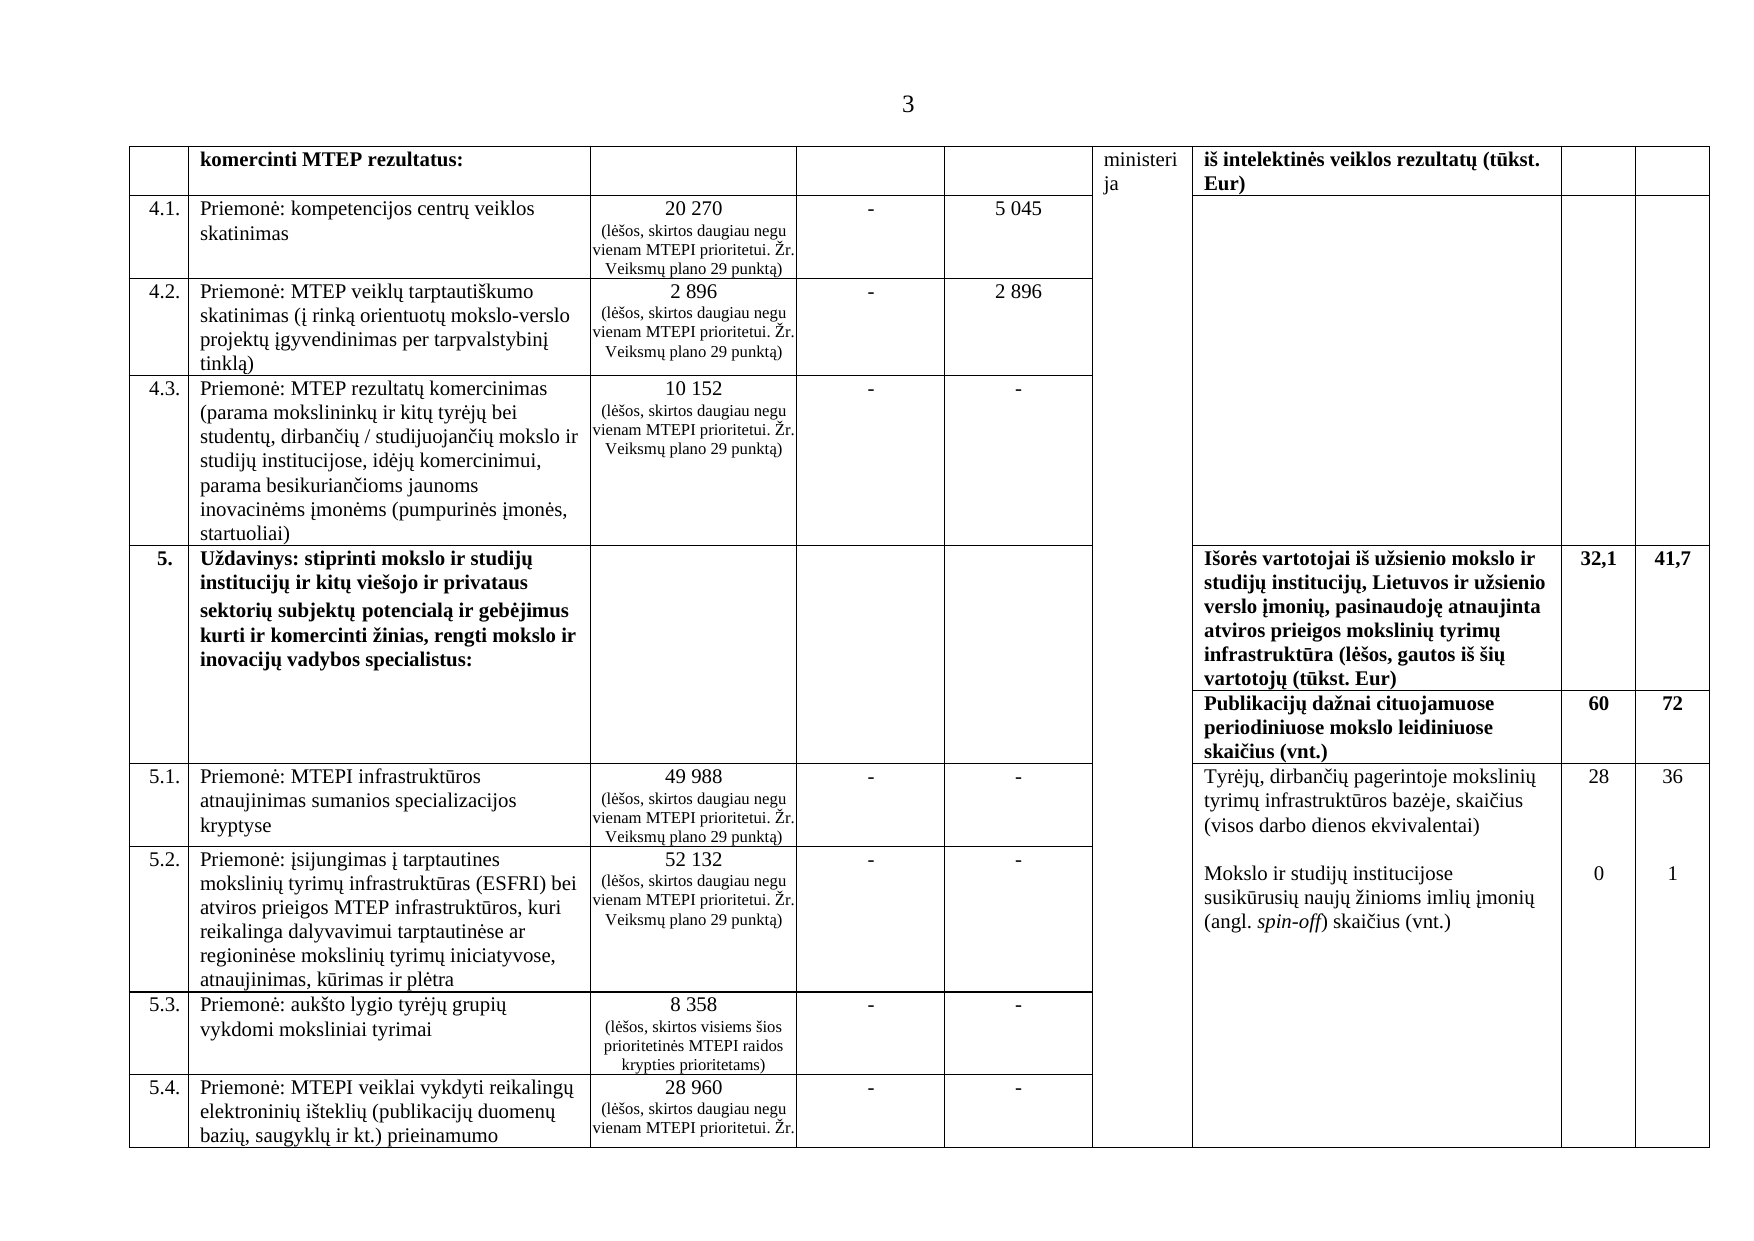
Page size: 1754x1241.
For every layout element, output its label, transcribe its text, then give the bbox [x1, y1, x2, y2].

table_cell [130, 147, 188, 195]
table_cell - [797, 847, 944, 991]
table_cell Priemonė: MTEP veiklų tarptautiškumo skatinimas (į rinką orientuotų mokslo-verslo projektų įgyvendinimas per tarpvalstybinį tinklą) [189, 279, 590, 375]
table_cell 52 132 (lėšos, skirtos daugiau negu vienam MTEPI prioritetui. Žr. Veiksmų plano 29 punktą) [591, 847, 796, 991]
table_cell - [945, 376, 1092, 545]
table_cell - [797, 376, 944, 545]
table_cell 5.4. [130, 1075, 188, 1147]
table_cell 10 152 (lėšos, skirtos daugiau negu vienam MTEPI prioritetui. Žr. Veiksmų plano 29 punktą) [591, 376, 796, 545]
table_cell 72 [1636, 691, 1709, 763]
table_cell 4.3. [130, 376, 188, 545]
table_cell 2 896 (lėšos, skirtos daugiau negu vienam MTEPI prioritetui. Žr. Veiksmų plano 29 punktą) [591, 279, 796, 375]
table_cell Publikacijų dažnai cituojamuose periodiniuose mokslo leidiniuose skaičius (vnt.) [1193, 691, 1561, 763]
table_cell [591, 546, 796, 763]
table_cell [797, 147, 944, 195]
table_cell - [797, 764, 944, 846]
table_cell [797, 546, 944, 763]
table_cell 4.1. [130, 196, 188, 278]
table_cell 4.2. [130, 279, 188, 375]
table_cell Uždavinys: stiprinti mokslo ir studijų institucijų ir kitų viešojo ir privataus sektorių subjektų potencialą ir gebėjimus kurti ir komercinti žinias, rengti mokslo ir inovacijų vadybos specialistus: [189, 546, 590, 763]
table_cell - [797, 993, 944, 1074]
table_cell [945, 546, 1092, 763]
table_cell 36 1 [1636, 764, 1709, 1147]
table_cell komercinti MTEP rezultatus: [189, 147, 590, 195]
table_cell - [797, 279, 944, 375]
table_cell [1562, 147, 1635, 195]
table_cell Priemonė: MTEP rezultatų komercinimas (parama mokslininkų ir kitų tyrėjų bei studentų, dirbančių / studijuojančių mokslo ir studijų institucijose, idėjų komercinimui, parama besikuriančioms jaunoms inovacinėms įmonėms (pumpurinės įmonės, startuoliai) [189, 376, 590, 545]
table_cell Tyrėjų, dirbančių pagerintoje mokslinių tyrimų infrastruktūros bazėje, skaičius (visos darbo dienos ekvivalentai) Mokslo ir studijų institucijose susikūrusių naujų žinioms imlių įmonių (angl. spin-off) skaičius (vnt.) [1193, 764, 1561, 1147]
table_cell Priemonė: įsijungimas į tarptautines mokslinių tyrimų infrastruktūras (ESFRI) bei atviros prieigos MTEP infrastruktūros, kuri reikalinga dalyvavimui tarptautinėse ar regioninėse mokslinių tyrimų iniciatyvose, atnaujinimas, kūrimas ir plėtra [189, 847, 590, 991]
table_cell ministerija [1093, 147, 1192, 1147]
table_cell 41,7 [1636, 546, 1709, 690]
table_cell Priemonė: kompetencijos centrų veiklos skatinimas [189, 196, 590, 278]
table_cell - [797, 196, 944, 278]
table_cell Priemonė: MTEPI veiklai vykdyti reikalingų elektroninių išteklių (publikacijų duomenų bazių, saugyklų ir kt.) prieinamumo [189, 1075, 590, 1147]
table_cell - [945, 1075, 1092, 1147]
table_cell [1636, 196, 1709, 545]
table_cell 8 358 (lėšos, skirtos visiems šios prioritetinės MTEPI raidos krypties prioritetams) [591, 993, 796, 1074]
table_cell - [945, 847, 1092, 991]
table_cell Priemonė: MTEPI infrastruktūros atnaujinimas sumanios specializacijos kryptyse [189, 764, 590, 846]
table_cell Priemonė: aukšto lygio tyrėjų grupių vykdomi moksliniai tyrimai [189, 993, 590, 1074]
table_cell - [797, 1075, 944, 1147]
table_cell 5.3. [130, 993, 188, 1074]
table_cell 5. [130, 546, 188, 763]
table_cell Išorės vartotojai iš užsienio mokslo ir studijų institucijų, Lietuvos ir užsienio verslo įmonių, pasinaudoję atnaujinta atviros prieigos mokslinių tyrimų infrastruktūra (lėšos, gautos iš šių vartotojų (tūkst. Eur) [1193, 546, 1561, 690]
table_cell 2 896 [945, 279, 1092, 375]
table_cell [1636, 147, 1709, 195]
table_cell 28 0 [1562, 764, 1635, 1147]
table_cell 20 270 (lėšos, skirtos daugiau negu vienam MTEPI prioritetui. Žr. Veiksmų plano 29 punktą) [591, 196, 796, 278]
table_cell [591, 147, 796, 195]
table_cell - [945, 764, 1092, 846]
table_cell - [945, 993, 1092, 1074]
table_cell [945, 147, 1092, 195]
table_cell 5 045 [945, 196, 1092, 278]
table_cell [1193, 196, 1561, 545]
table_cell 32,1 [1562, 546, 1635, 690]
table_cell [1562, 196, 1635, 545]
table_cell 60 [1562, 691, 1635, 763]
table_cell 28 960 (lėšos, skirtos daugiau negu vienam MTEPI prioritetui. Žr. [591, 1075, 796, 1147]
table_cell 5.1. [130, 764, 188, 846]
table_cell 49 988 (lėšos, skirtos daugiau negu vienam MTEPI prioritetui. Žr. Veiksmų plano 29 punktą) [591, 764, 796, 846]
table_cell iš intelektinės veiklos rezultatų (tūkst. Eur) [1193, 147, 1561, 195]
table_cell 5.2. [130, 847, 188, 991]
